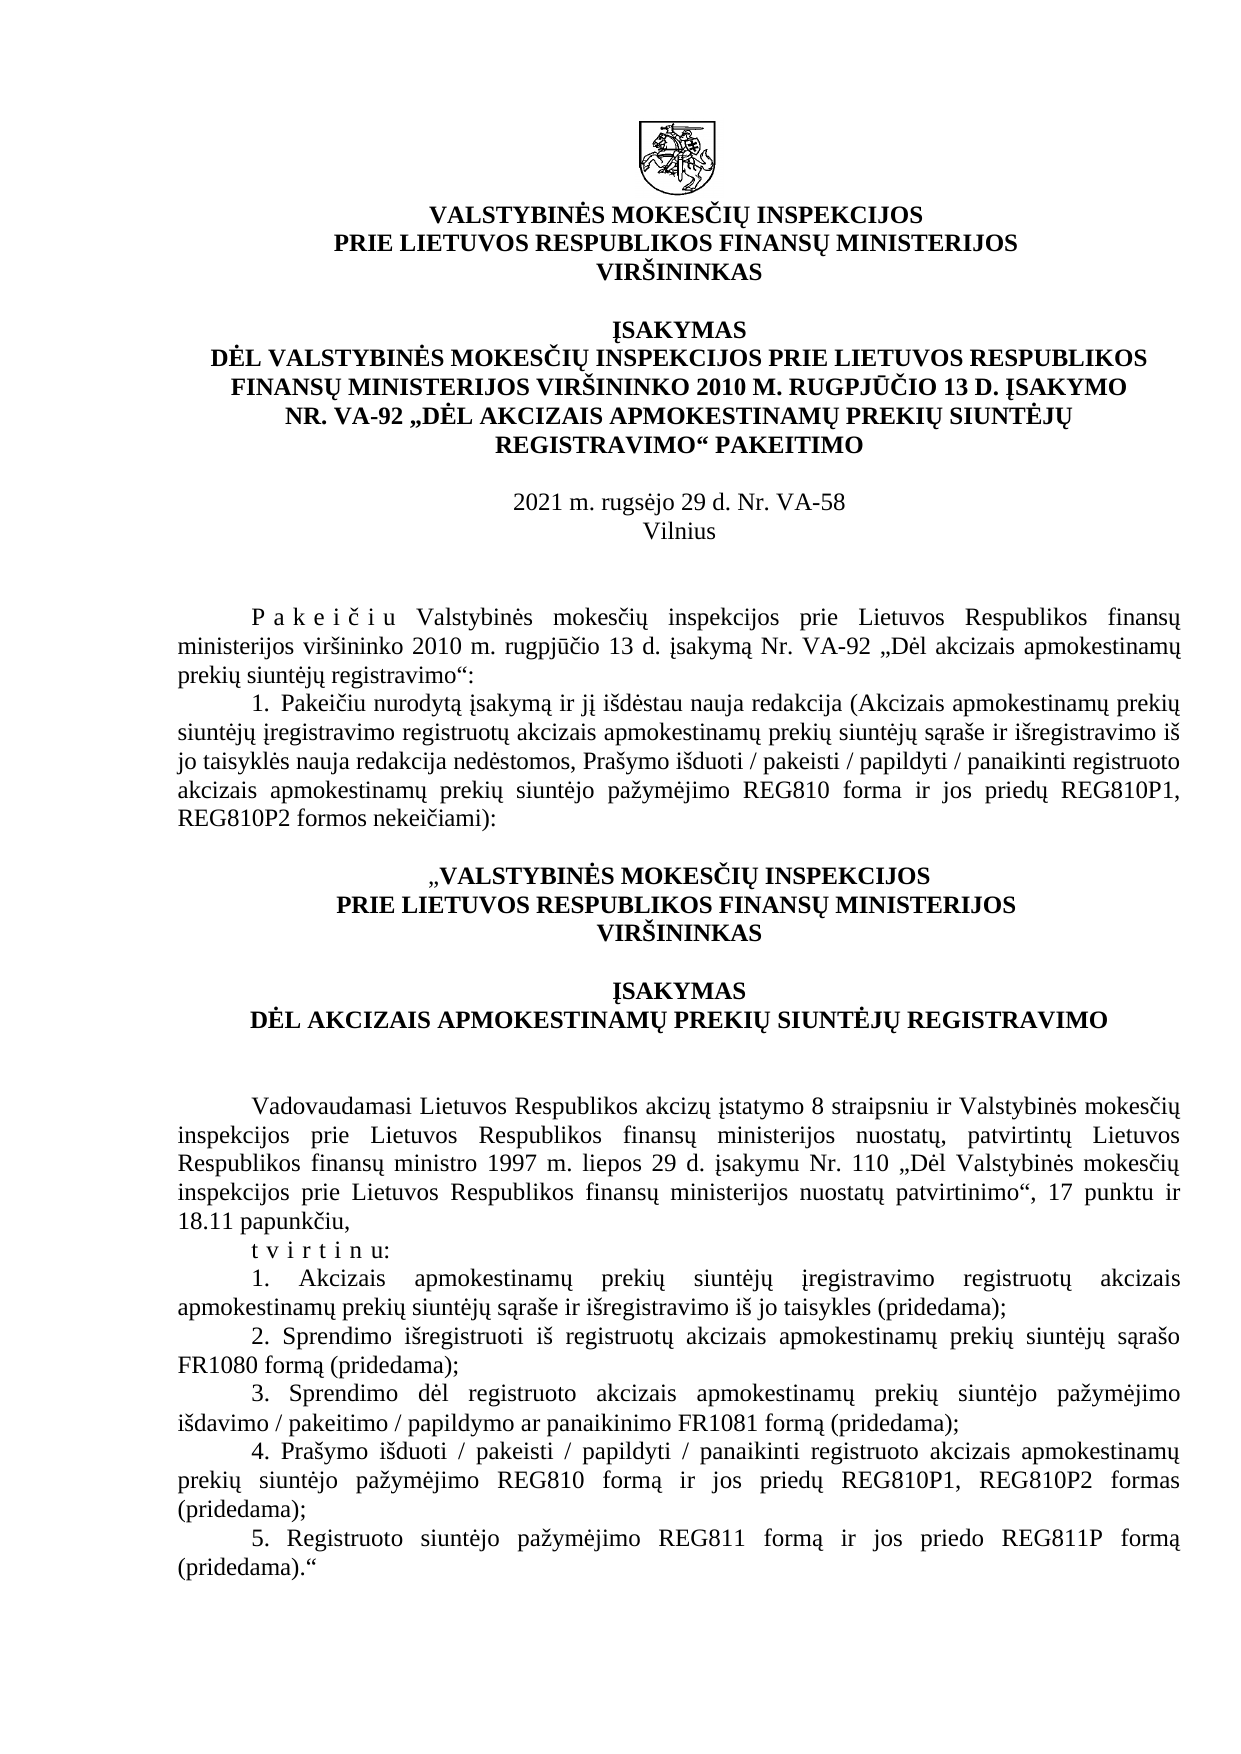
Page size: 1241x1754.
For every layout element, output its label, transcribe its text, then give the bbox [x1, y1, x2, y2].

text 2. Sprendimo išregistruoti iš registruotų akcizais apmokestinamų prekių siuntėjų sąrašo FR1080 formą (pridedama); [177, 1321, 1181, 1378]
text 2021 m. rugsėjo 29 d. Nr. VA-58 [177, 487, 1181, 516]
text 5. Registruoto siuntėjo pažymėjimo REG811 formą ir jos priedo REG811P formą (pridedama).“ [177, 1523, 1181, 1580]
text 4. Prašymo išduoti / pakeisti / papildyti / panaikinti registruoto akcizais apmokestinamų prekių siuntėjo pažymėjimo REG810 formą ir jos priedų REG810P1, REG810P2 formas (pridedama); [177, 1436, 1181, 1523]
text 1. Akcizais apmokestinamų prekių siuntėjų įregistravimo registruotų akcizais apmokestinamų prekių siuntėjų sąraše ir išregistravimo iš jo taisykles (pridedama); [177, 1263, 1181, 1321]
text tvirtinu: [177, 1235, 1181, 1263]
text 1. Pakeičiu nurodytą įsakymą ir jį išdėstau nauja redakcija (Akcizais apmokestinamų prekių siuntėjų įregistravimo registruotų akcizais apmokestinamų prekių siuntėjų sąraše ir išregistravimo iš jo taisyklės nauja redakcija nedėstomos, Prašymo išduoti / pakeisti / papildyti / panaikinti registruoto akcizais apmokestinamų prekių siuntėjo pažymėjimo REG810 forma ir jos priedų REG810P1, REG810P2 formos nekeičiami): [177, 688, 1181, 832]
text DĖL VALSTYBINĖS MOKESČIŲ INSPEKCIJOS PRIE LIETUVOS RESPUBLIKOS FINANSŲ MINISTERIJOS VIRŠININKO 2010 M. RUGPJŪČIO 13 D. ĮSAKYMO NR. VA‑92 „dėl akcizais apmokestinamų prekių siuntėjų registravimo“ PAKEITIMO [177, 343, 1181, 458]
text „VALSTYBINĖS MOKESČIŲ INSPEKCIJOS [177, 861, 1181, 890]
text DĖL AKCIZAIS APMOKESTINAMŲ PREKIŲ SIUNTĖJŲ REGISTRAVIMO [177, 1005, 1181, 1033]
text Pakeičiu Valstybinės mokesčių inspekcijos prie Lietuvos Respublikos finansų ministerijos viršininko 2010 m. rugpjūčio 13 d. įsakymą Nr. VA-92 „Dėl akcizais apmokestinamų prekių siuntėjų registravimo“: [177, 602, 1181, 688]
text Vadovaudamasi Lietuvos Respublikos akcizų įstatymo 8 straipsniu ir Valstybinės mokesčių inspekcijos prie Lietuvos Respublikos finansų ministerijos nuostatų, patvirtintų Lietuvos Respublikos finansų ministro 1997 m. liepos 29 d. įsakymu Nr. 110 „Dėl Valstybinės mokesčių inspekcijos prie Lietuvos Respublikos finansų ministerijos nuostatų patvirtinimo“, 17 punktu ir 18.11 papunkčiu, [177, 1091, 1181, 1235]
text ĮSAKYMAS [177, 315, 1181, 343]
text VALSTYBINĖS MOKESČIŲ INSPEKCIJOS PRIE LIETUVOS RESPUBLIKOS FINANSŲ MINISTERIJOS VIRŠININKAS [177, 200, 1181, 286]
text 3. Sprendimo dėl registruoto akcizais apmokestinamų prekių siuntėjo pažymėjimo išdavimo / pakeitimo / papildymo ar panaikinimo FR1081 formą (pridedama); [177, 1378, 1181, 1436]
text VIRŠININKAS [177, 918, 1181, 947]
text PRIE LIETUVOS RESPUBLIKOS FINANSŲ MINISTERIJOS [177, 890, 1181, 918]
text ĮSAKYMAS [177, 976, 1181, 1005]
text Vilnius [177, 516, 1181, 545]
